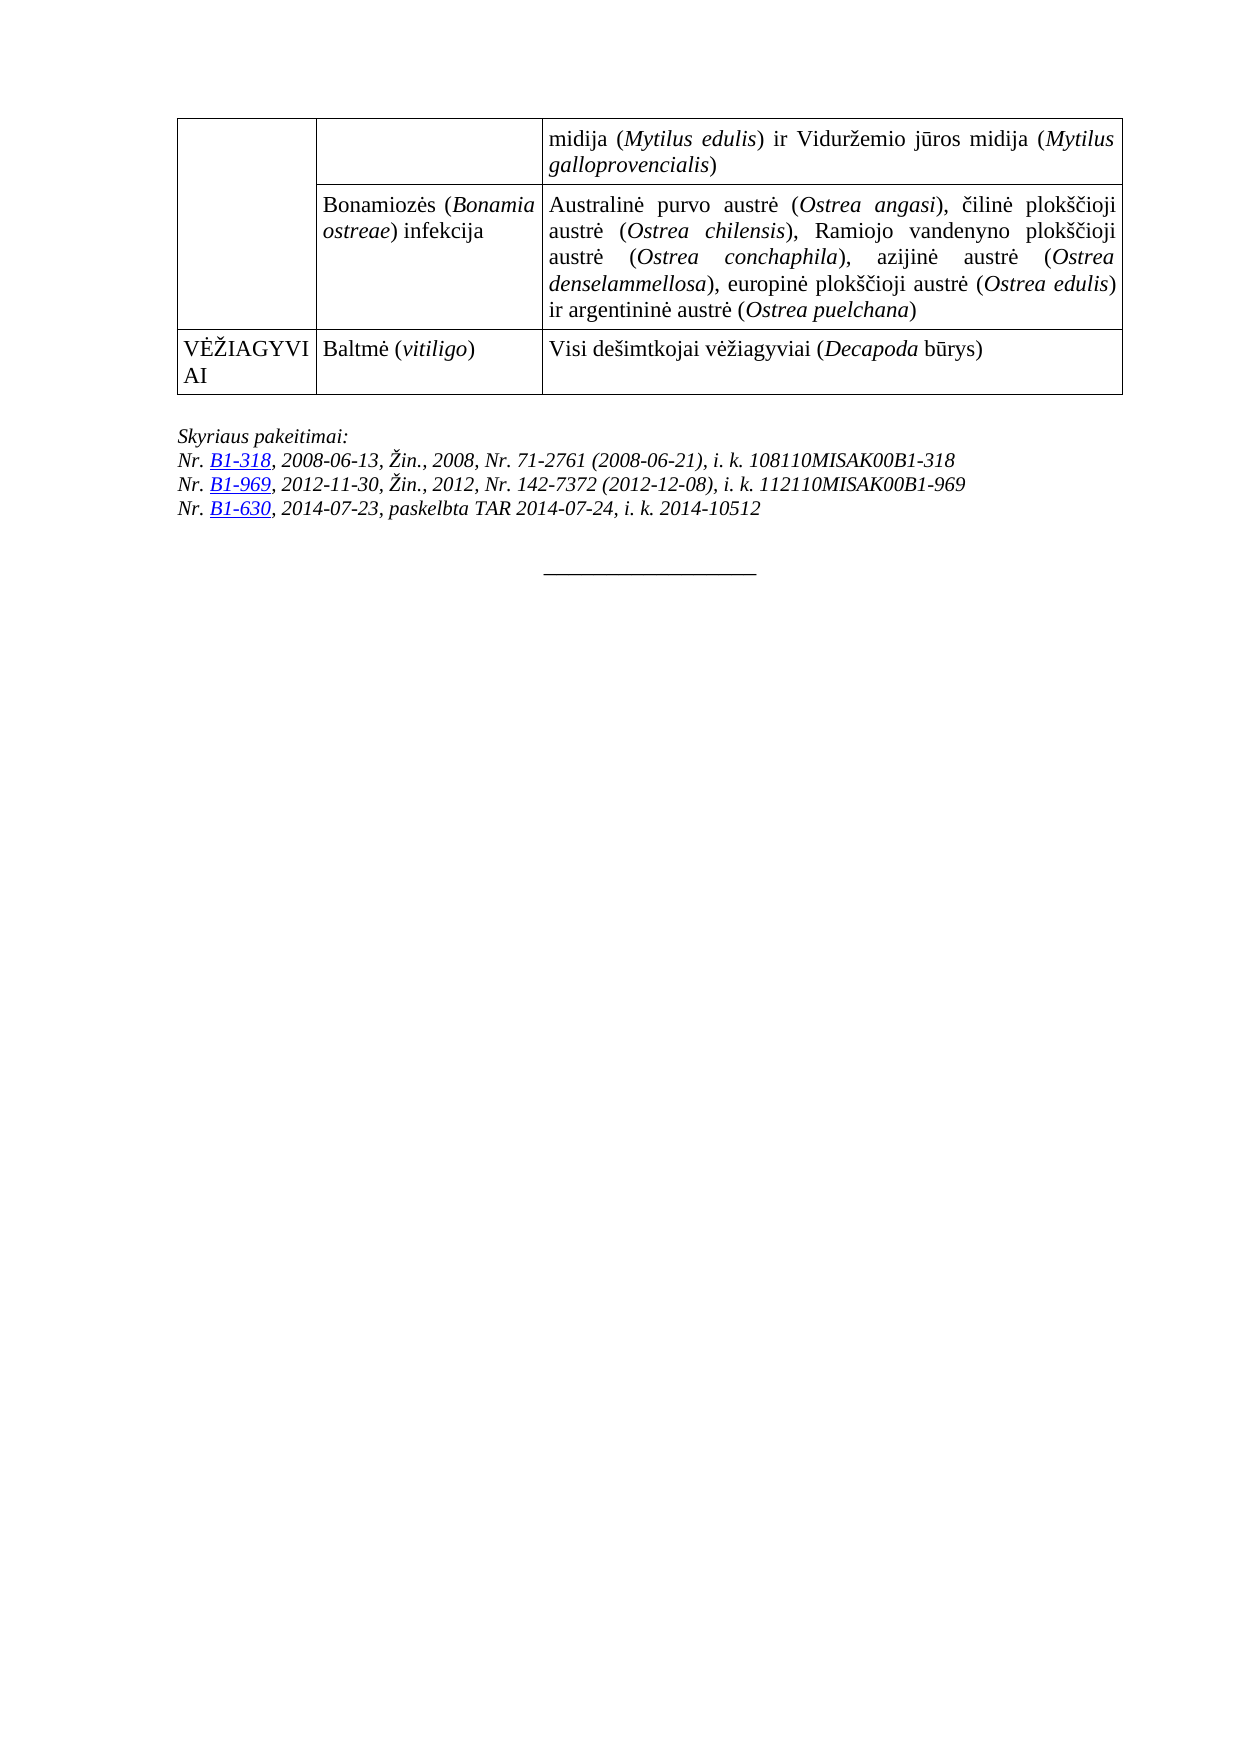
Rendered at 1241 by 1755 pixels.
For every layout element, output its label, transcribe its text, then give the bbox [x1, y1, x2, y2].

table_cell Bonamiozės (Bonamia ostreae) infekcija [317, 185, 542, 328]
table_cell [178, 119, 316, 184]
table_cell [317, 119, 542, 184]
text Nr. B1-630, 2014-07-23, paskelbta TAR 2014-07-24, i. k. 2014-10512 [177, 496, 1122, 520]
table_cell Baltmė (vitiligo) [317, 330, 542, 394]
table_cell VĖŽIAGYVIAI [178, 330, 316, 394]
table_cell midija (Mytilus edulis) ir Viduržemio jūros midija (Mytilus galloprovencialis) [543, 119, 1122, 184]
text _________________ [177, 549, 1122, 578]
table_cell Australinė purvo austrė (Ostrea angasi), čilinė plokščioji austrė (Ostrea chilensis), Ramiojo vandenyno plokščioji austrė (Ostrea conchaphila), azijinė austrė (Ostrea denselammellosa), europinė plokščioji austrė (Ostrea edulis) ir argentininė austrė (Ostrea puelchana) [543, 185, 1122, 328]
text Nr. B1-969, 2012-11-30, Žin., 2012, Nr. 142-7372 (2012-12-08), i. k. 112110MISAK00B1-969 [177, 472, 1122, 496]
table_cell Visi dešimtkojai vėžiagyviai (Decapoda būrys) [543, 330, 1122, 394]
table_cell [178, 184, 316, 328]
text Nr. B1-318, 2008-06-13, Žin., 2008, Nr. 71-2761 (2008-06-21), i. k. 108110MISAK00B1-318 [177, 448, 1122, 472]
text Skyriaus pakeitimai: [177, 424, 1122, 448]
